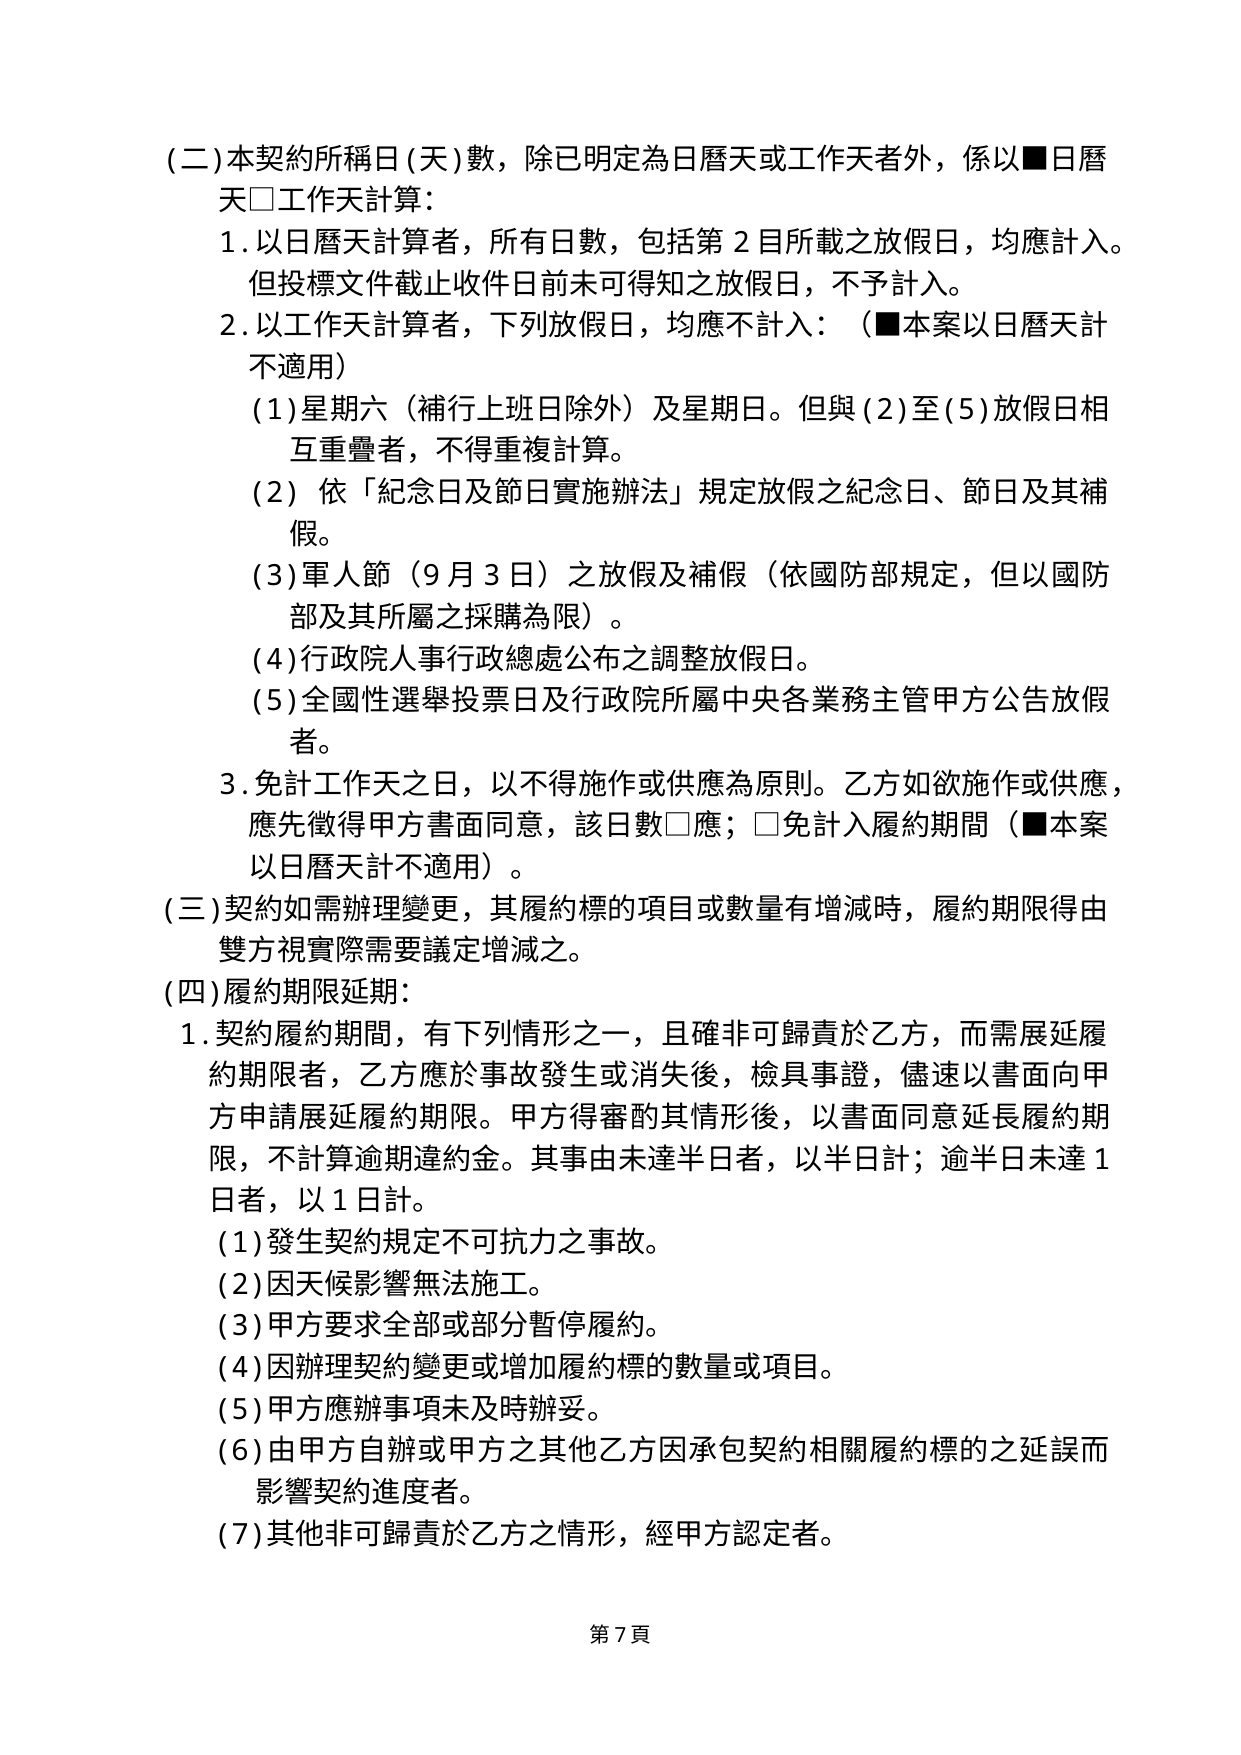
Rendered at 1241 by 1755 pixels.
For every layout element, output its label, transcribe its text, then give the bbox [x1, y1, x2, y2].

text (四)履約期限延期： [159, 969, 1110, 1011]
text 1.契約履約期間，有下列情形之一，且確非可歸責於乙方，而需展延履約期限者，乙方應於事故發生或消失後，檢具事證，儘速以書面向甲方申請展延履約期限。甲方得審酌其情形後，以書面同意延長履約期限，不計算逾期違約金。其事由未達半日者，以半日計；逾半日未達1日者，以1日計。 [179, 1011, 1110, 1219]
text (1)發生契約規定不可抗力之事故。 [213, 1219, 1110, 1261]
text (5)全國性選舉投票日及行政院所屬中央各業務主管甲方公告放假者。 [248, 677, 1110, 761]
text (5)甲方應辦事項未及時辦妥。 [213, 1386, 1110, 1427]
text (3)甲方要求全部或部分暫停履約。 [213, 1302, 1110, 1344]
text (4)行政院人事行政總處公布之調整放假日。 [248, 636, 1110, 677]
text (三)契約如需辦理變更，其履約標的項目或數量有增減時，履約期限得由雙方視實際需要議定增減之。 [159, 886, 1110, 969]
text (6)由甲方自辦或甲方之其他乙方因承包契約相關履約標的之延誤而影響契約進度者。 [213, 1427, 1110, 1511]
text (二)本契約所稱日(天)數，除已明定為日曆天或工作天者外，係以■日曆天□工作天計算： [145, 136, 1110, 219]
text 3.免計工作天之日，以不得施作或供應為原則。乙方如欲施作或供應，應先徵得甲方書面同意，該日數□應；□免計入履約期間（■本案以日曆天計不適用）。 [218, 761, 1110, 886]
text 1.以日曆天計算者，所有日數，包括第2目所載之放假日，均應計入。但投標文件截止收件日前未可得知之放假日，不予計入。 [218, 219, 1110, 302]
text (2)因天候影響無法施工。 [213, 1261, 1110, 1302]
text (2) 依「紀念日及節日實施辦法」規定放假之紀念日、節日及其補假。 [248, 469, 1110, 552]
text (4)因辦理契約變更或增加履約標的數量或項目。 [213, 1344, 1110, 1386]
text 2.以工作天計算者，下列放假日，均應不計入：（■本案以日曆天計不適用） [218, 302, 1110, 386]
text (1)星期六（補行上班日除外）及星期日。但與(2)至(5)放假日相互重疊者，不得重複計算。 [248, 386, 1110, 469]
text (7)其他非可歸責於乙方之情形，經甲方認定者。 [213, 1511, 1110, 1552]
text (3)軍人節（9月3日）之放假及補假（依國防部規定，但以國防部及其所屬之採購為限）。 [248, 552, 1110, 636]
